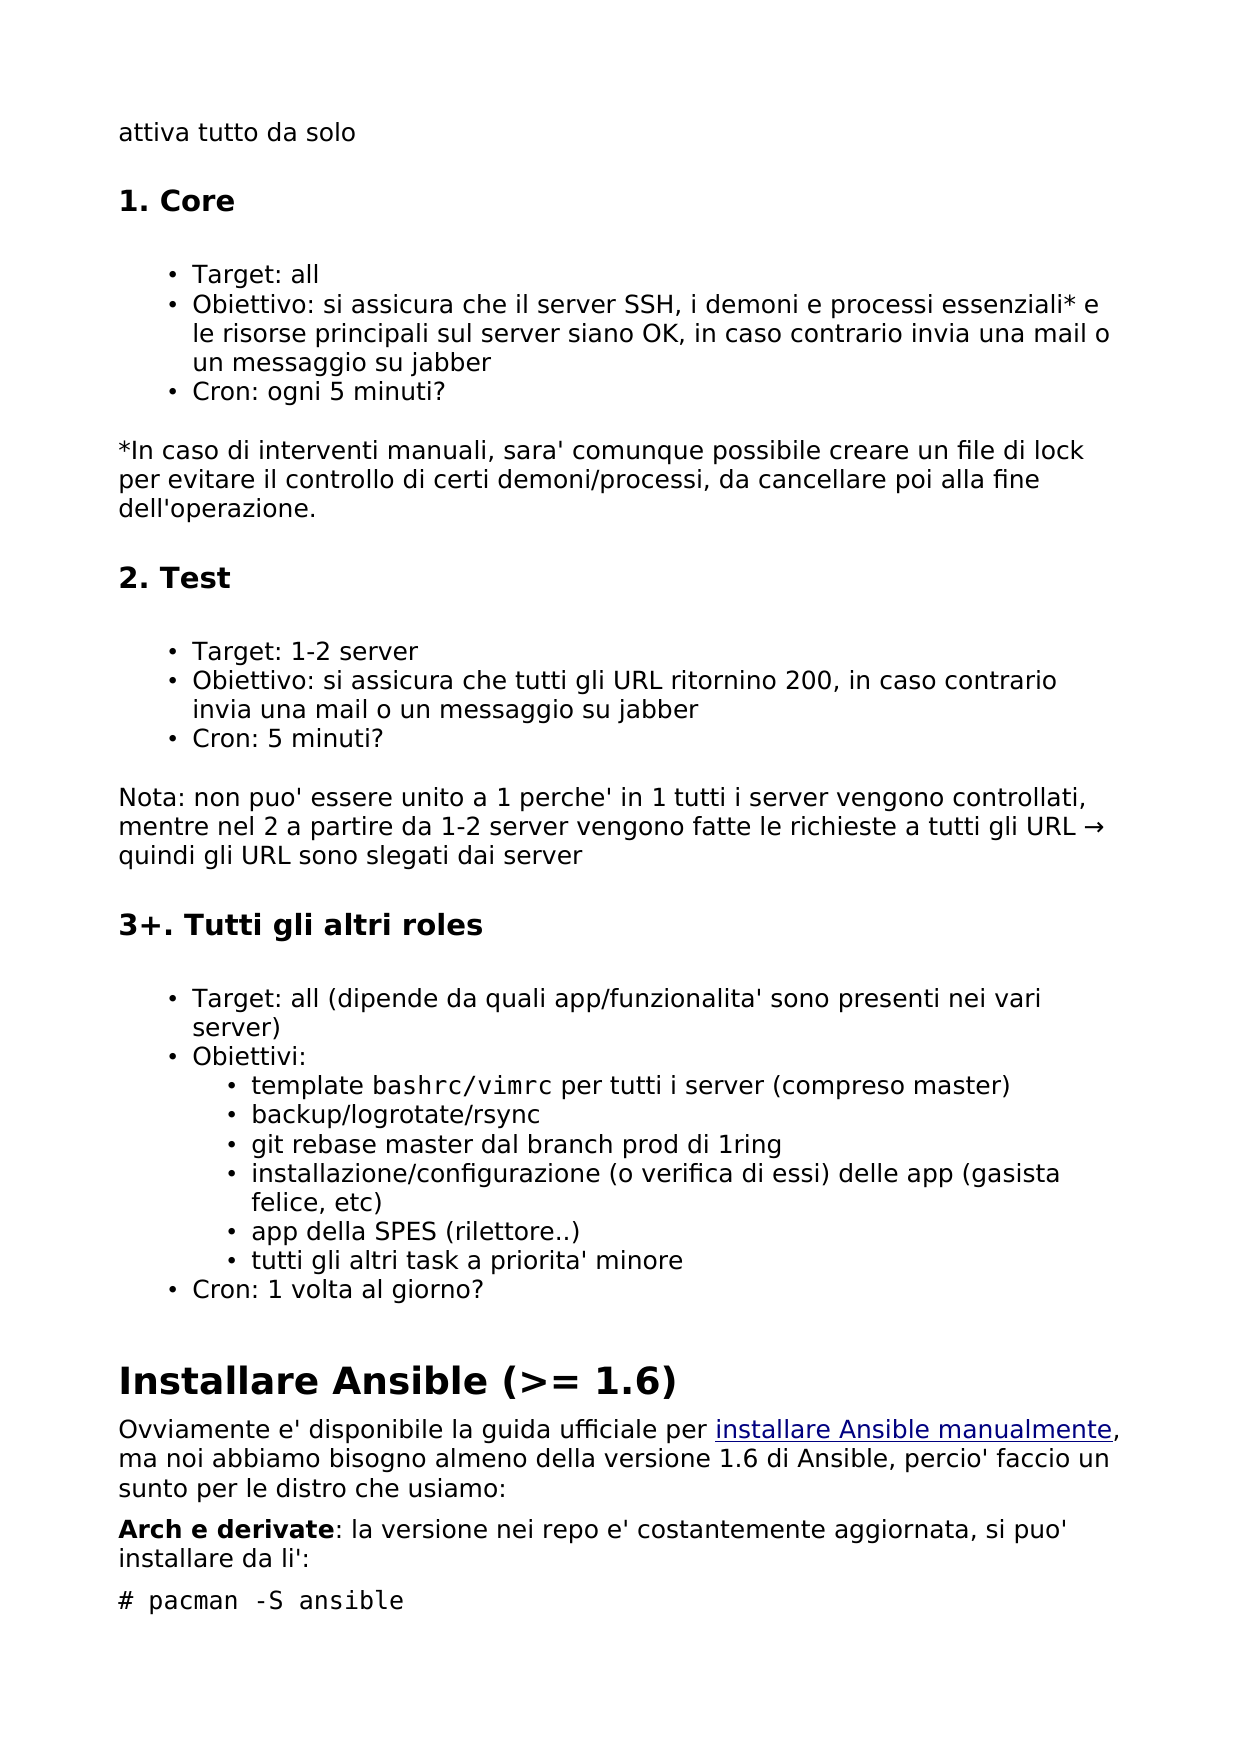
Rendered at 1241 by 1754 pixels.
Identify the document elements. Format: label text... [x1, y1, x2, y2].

subtitle 2. Test [118, 561, 1122, 595]
list Cron: 1 volta al giorno? [177, 1276, 1122, 1305]
list Target: all (dipende da quali app/funzionalita' sono presenti nei vari server) [177, 984, 1122, 1042]
list tutti gli altri task a priorita' minore [236, 1247, 1122, 1276]
list Cron: 5 minuti? [177, 724, 1122, 754]
list git rebase master dal branch prod di 1ring [236, 1130, 1122, 1159]
list app della SPES (rilettore..) [236, 1217, 1122, 1247]
subtitle Installare Ansible (>= 1.6) [118, 1359, 1122, 1403]
list backup/logrotate/rsync [236, 1101, 1122, 1130]
subtitle 1. Core [118, 185, 1122, 219]
list installazione/configurazione (o verifica di essi) delle app (gasista felice, etc) [236, 1159, 1122, 1217]
text attiva tutto da solo [118, 118, 1122, 147]
list template bashrc/vimrc per tutti i server (compreso master) [236, 1072, 1122, 1101]
text Nota: non puo' essere unito a 1 perche' in 1 tutti i server vengono controllati, mentre nel 2 a partire da 1-2 server vengono fatte le richieste a tutti gli URL → quindi gli URL sono slegati dai server [118, 783, 1122, 871]
text Ovviamente e' disponibile la guida ufficiale per installare Ansible manualmente, ma noi abbiamo bisogno almeno della versione 1.6 di Ansible, percio' faccio un sunto per le distro che usiamo: [118, 1416, 1122, 1503]
text Arch e derivate: la versione nei repo e' costantemente aggiornata, si puo' installare da li': [118, 1516, 1122, 1574]
list Obiettivi: [177, 1042, 1122, 1072]
text *In caso di interventi manuali, sara' comunque possibile creare un file di lock per evitare il controllo di certi demoni/processi, da cancellare poi alla fine dell'operazione. [118, 436, 1122, 523]
list Target: all [177, 261, 1122, 290]
list Obiettivo: si assicura che tutti gli URL ritornino 200, in caso contrario invia una mail o un messaggio su jabber [177, 666, 1122, 724]
list Obiettivo: si assicura che il server SSH, i demoni e processi essenziali* e le risorse principali sul server siano OK, in caso contrario invia una mail o un messaggio su jabber [177, 290, 1122, 377]
text # pacman -S ansible [118, 1586, 1122, 1616]
subtitle 3+. Tutti gli altri roles [118, 908, 1122, 942]
list Cron: ogni 5 minuti? [177, 377, 1122, 407]
list Target: 1-2 server [177, 637, 1122, 666]
